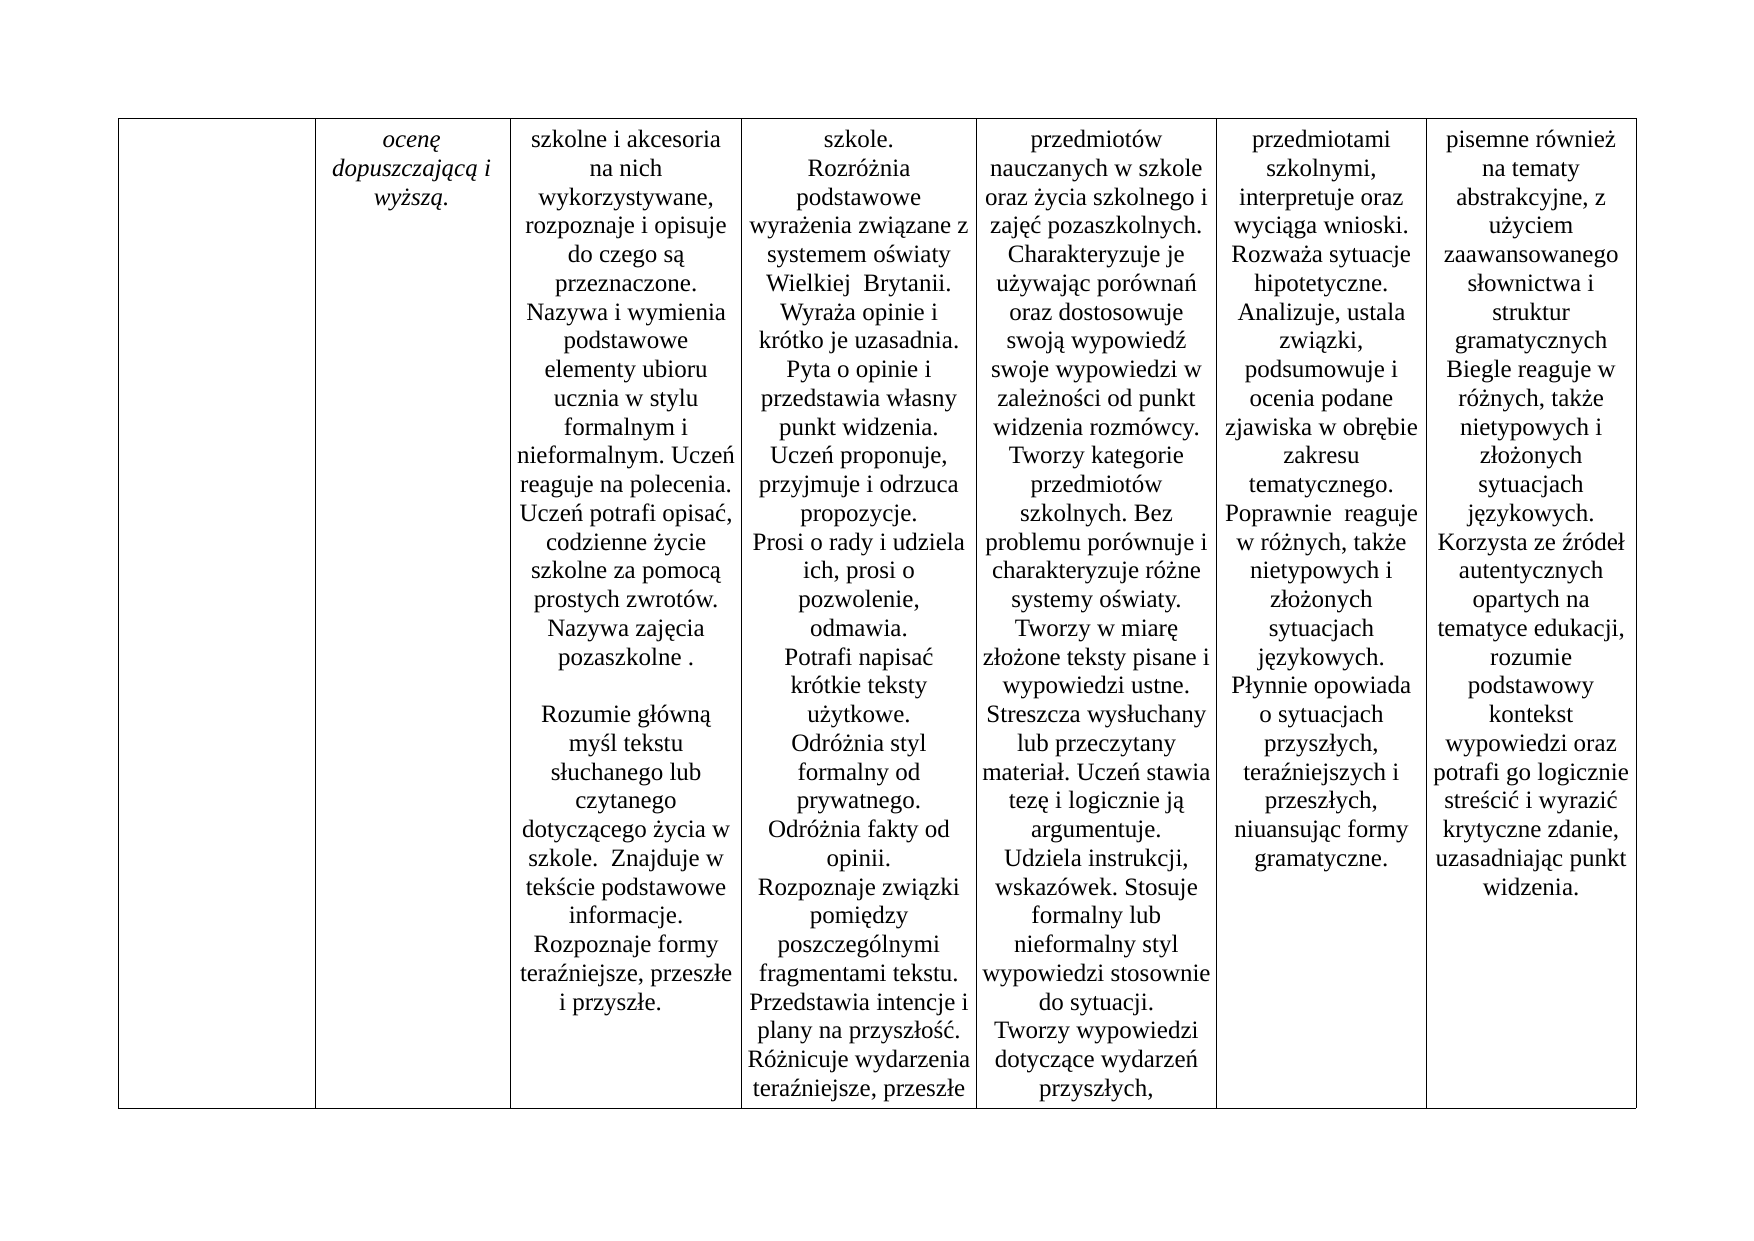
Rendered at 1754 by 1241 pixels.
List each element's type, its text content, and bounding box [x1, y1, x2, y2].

table_cell szkolne i akcesoria na nich wykorzystywane, rozpoznaje i opisuje do czego są przeznaczone. Nazywa i wymienia podstawowe elementy ubioru ucznia w stylu formalnym i nieformalnym. Uczeń reaguje na polecenia. Uczeń potrafi opisać, codzienne życie szkolne za pomocą prostych zwrotów. Nazywa zajęcia pozaszkolne . Rozumie główną myśl tekstu słuchanego lub czytanego dotyczącego życia w szkole. Znajduje w tekście podstawowe informacje. Rozpoznaje formy teraźniejsze, przeszłe i przyszłe. [511, 119, 741, 1108]
table_cell przedmiotami szkolnymi, interpretuje oraz wyciąga wnioski. Rozważa sytuacje hipotetyczne. Analizuje, ustala związki, podsumowuje i ocenia podane zjawiska w obrębie zakresu tematycznego. Poprawnie reaguje w różnych, także nietypowych i złożonych sytuacjach językowych. Płynnie opowiada o sytuacjach przyszłych, teraźniejszych i przeszłych, niuansując formy gramatyczne. [1217, 119, 1426, 1108]
table_cell przedmiotów nauczanych w szkole oraz życia szkolnego i zajęć pozaszkolnych. Charakteryzuje je używając porównań oraz dostosowuje swoją wypowiedź swoje wypowiedzi w zależności od punkt widzenia rozmówcy. Tworzy kategorie przedmiotów szkolnych. Bez problemu porównuje i charakteryzuje różne systemy oświaty. Tworzy w miarę złożone teksty pisane i wypowiedzi ustne. Streszcza wysłuchany lub przeczytany materiał. Uczeń stawia tezę i logicznie ją argumentuje. Udziela instrukcji, wskazówek. Stosuje formalny lub nieformalny styl wypowiedzi stosownie do sytuacji. Tworzy wypowiedzi dotyczące wydarzeń przyszłych, [977, 119, 1216, 1108]
table_cell ocenę dopuszczającą i wyższą. [316, 119, 510, 1108]
table_cell szkole. Rozróżnia podstawowe wyrażenia związane z systemem oświaty Wielkiej Brytanii. Wyraża opinie i krótko je uzasadnia. Pyta o opinie i przedstawia własny punkt widzenia. Uczeń proponuje, przyjmuje i odrzuca propozycje. Prosi o rady i udziela ich, prosi o pozwolenie, odmawia. Potrafi napisać krótkie teksty użytkowe. Odróżnia styl formalny od prywatnego. Odróżnia fakty od opinii. Rozpoznaje związki pomiędzy poszczególnymi fragmentami tekstu. Przedstawia intencje i plany na przyszłość. Różnicuje wydarzenia teraźniejsze, przeszłe [742, 119, 976, 1108]
table_cell [119, 119, 315, 1108]
table_cell pisemne również na tematy abstrakcyjne, z użyciem zaawansowanego słownictwa i struktur gramatycznych Biegle reaguje w różnych, także nietypowych i złożonych sytuacjach językowych. Korzysta ze źródeł autentycznych opartych na tematyce edukacji, rozumie podstawowy kontekst wypowiedzi oraz potrafi go logicznie streścić i wyrazić krytyczne zdanie, uzasadniając punkt widzenia. [1427, 119, 1636, 1108]
